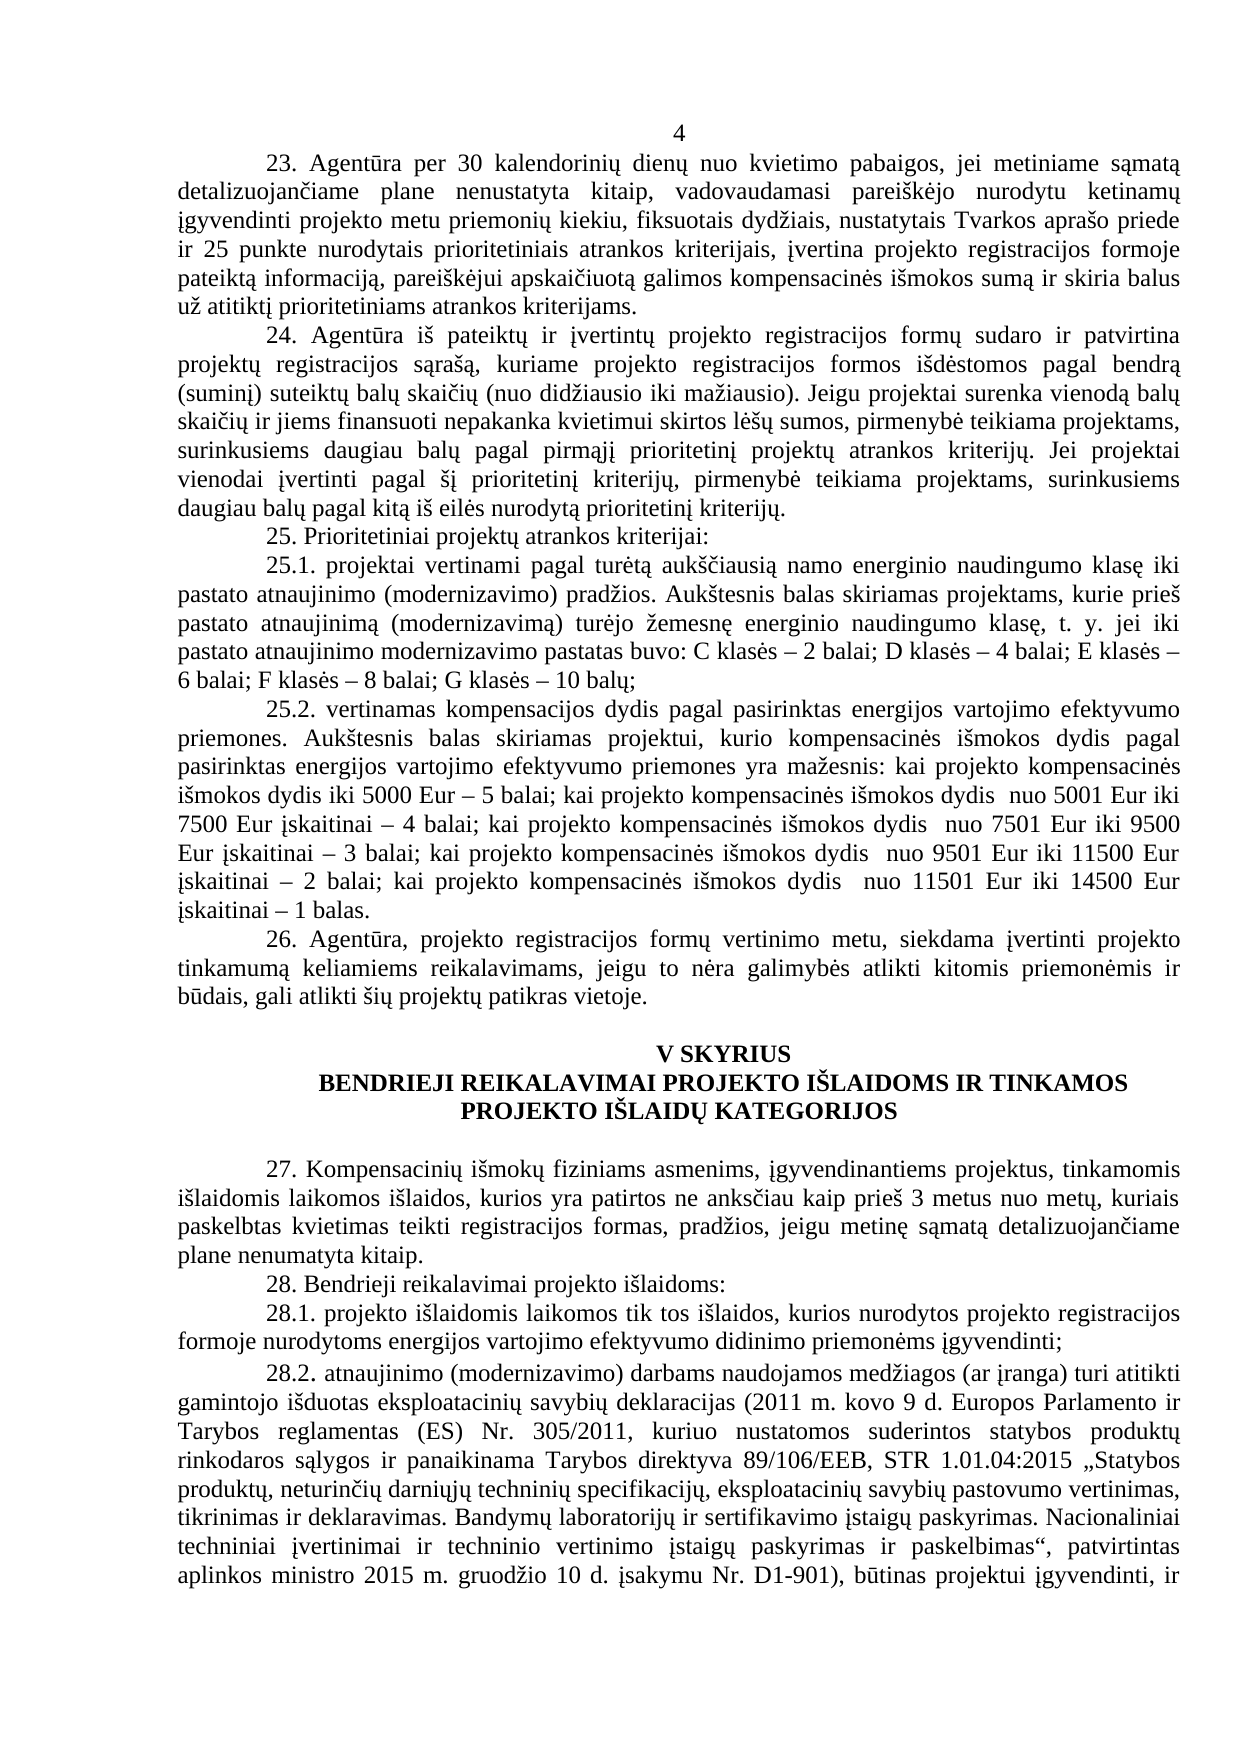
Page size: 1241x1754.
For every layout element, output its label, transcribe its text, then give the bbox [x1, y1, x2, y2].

text 25.1. projektai vertinami pagal turėtą aukščiausią namo energinio naudingumo klasę iki pastato atnaujinimo (modernizavimo) pradžios. Aukštesnis balas skiriamas projektams, kurie prieš pastato atnaujinimą (modernizavimą) turėjo žemesnę energinio naudingumo klasę, t. y. jei iki pastato atnaujinimo modernizavimo pastatas buvo: C klasės – 2 balai; D klasės – 4 balai; E klasės – 6 balai; F klasės – 8 balai; G klasės – 10 balų; [177, 550, 1181, 694]
text 28. Bendrieji reikalavimai projekto išlaidoms: [177, 1269, 1181, 1298]
text 25.2. vertinamas kompensacijos dydis pagal pasirinktas energijos vartojimo efektyvumo priemones. Aukštesnis balas skiriamas projektui, kurio kompensacinės išmokos dydis pagal pasirinktas energijos vartojimo efektyvumo priemones yra mažesnis: kai projekto kompensacinės išmokos dydis iki 5000 Eur – 5 balai; kai projekto kompensacinės išmokos dydis nuo 5001 Eur iki 7500 Eur įskaitinai – 4 balai; kai projekto kompensacinės išmokos dydis nuo 7501 Eur iki 9500 Eur įskaitinai – 3 balai; kai projekto kompensacinės išmokos dydis nuo 9501 Eur iki 11500 Eur įskaitinai – 2 balai; kai projekto kompensacinės išmokos dydis nuo 11501 Eur iki 14500 Eur įskaitinai – 1 balas. [177, 694, 1181, 924]
text 25. Prioritetiniai projektų atrankos kriterijai: [177, 521, 1181, 550]
text 23. Agentūra per 30 kalendorinių dienų nuo kvietimo pabaigos, jei metiniame sąmatą detalizuojančiame plane nenustatyta kitaip, vadovaudamasi pareiškėjo nurodytu ketinamų įgyvendinti projekto metu priemonių kiekiu, fiksuotais dydžiais, nustatytais Tvarkos aprašo priede ir 25 punkte nurodytais prioritetiniais atrankos kriterijais, įvertina projekto registracijos formoje pateiktą informaciją, pareiškėjui apskaičiuotą galimos kompensacinės išmokos sumą ir skiria balus už atitiktį prioritetiniams atrankos kriterijams. [177, 148, 1181, 320]
text BENDRIEJI REIKALAVIMAI PROJEKTO IŠLAIDOMS IR TINKAMOS PROJEKTO IŠLAIDŲ KATEGORIJOS [177, 1068, 1181, 1125]
text 26. Agentūra, projekto registracijos formų vertinimo metu, siekdama įvertinti projekto tinkamumą keliamiems reikalavimams, jeigu to nėra galimybės atlikti kitomis priemonėmis ir būdais, gali atlikti šių projektų patikras vietoje. [177, 924, 1181, 1010]
text 24. Agentūra iš pateiktų ir įvertintų projekto registracijos formų sudaro ir patvirtina projektų registracijos sąrašą, kuriame projekto registracijos formos išdėstomos pagal bendrą (suminį) suteiktų balų skaičių (nuo didžiausio iki mažiausio). Jeigu projektai surenka vienodą balų skaičių ir jiems finansuoti nepakanka kvietimui skirtos lėšų sumos, pirmenybė teikiama projektams, surinkusiems daugiau balų pagal pirmąjį prioritetinį projektų atrankos kriterijų. Jei projektai vienodai įvertinti pagal šį prioritetinį kriterijų, pirmenybė teikiama projektams, surinkusiems daugiau balų pagal kitą iš eilės nurodytą prioritetinį kriterijų. [177, 320, 1181, 521]
text V SKYRIUS [177, 1039, 1181, 1068]
text 28.2. atnaujinimo (modernizavimo) darbams naudojamos medžiagos (ar įranga) turi atitikti gamintojo išduotas eksploatacinių savybių deklaracijas (2011 m. kovo 9 d. Europos Parlamento ir Tarybos reglamentas (ES) Nr. 305/2011, kuriuo nustatomos suderintos statybos produktų rinkodaros sąlygos ir panaikinama Tarybos direktyva 89/106/EEB, STR 1.01.04:2015 „Statybos produktų, neturinčių darniųjų techninių specifikacijų, eksploatacinių savybių pastovumo vertinimas, tikrinimas ir deklaravimas. Bandymų laboratorijų ir sertifikavimo įstaigų paskyrimas. Nacionaliniai techniniai įvertinimai ir techninio vertinimo įstaigų paskyrimas ir paskelbimas“, patvirtintas aplinkos ministro 2015 m. gruodžio 10 d. įsakymu Nr. D1-901), būtinas projektui įgyvendinti, ir [177, 1355, 1181, 1589]
text 28.1. projekto išlaidomis laikomos tik tos išlaidos, kurios nurodytos projekto registracijos formoje nurodytoms energijos vartojimo efektyvumo didinimo priemonėms įgyvendinti; [177, 1298, 1181, 1355]
text 27. Kompensacinių išmokų fiziniams asmenims, įgyvendinantiems projektus, tinkamomis išlaidomis laikomos išlaidos, kurios yra patirtos ne anksčiau kaip prieš 3 metus nuo metų, kuriais paskelbtas kvietimas teikti registracijos formas, pradžios, jeigu metinę sąmatą detalizuojančiame plane nenumatyta kitaip. [177, 1154, 1181, 1269]
